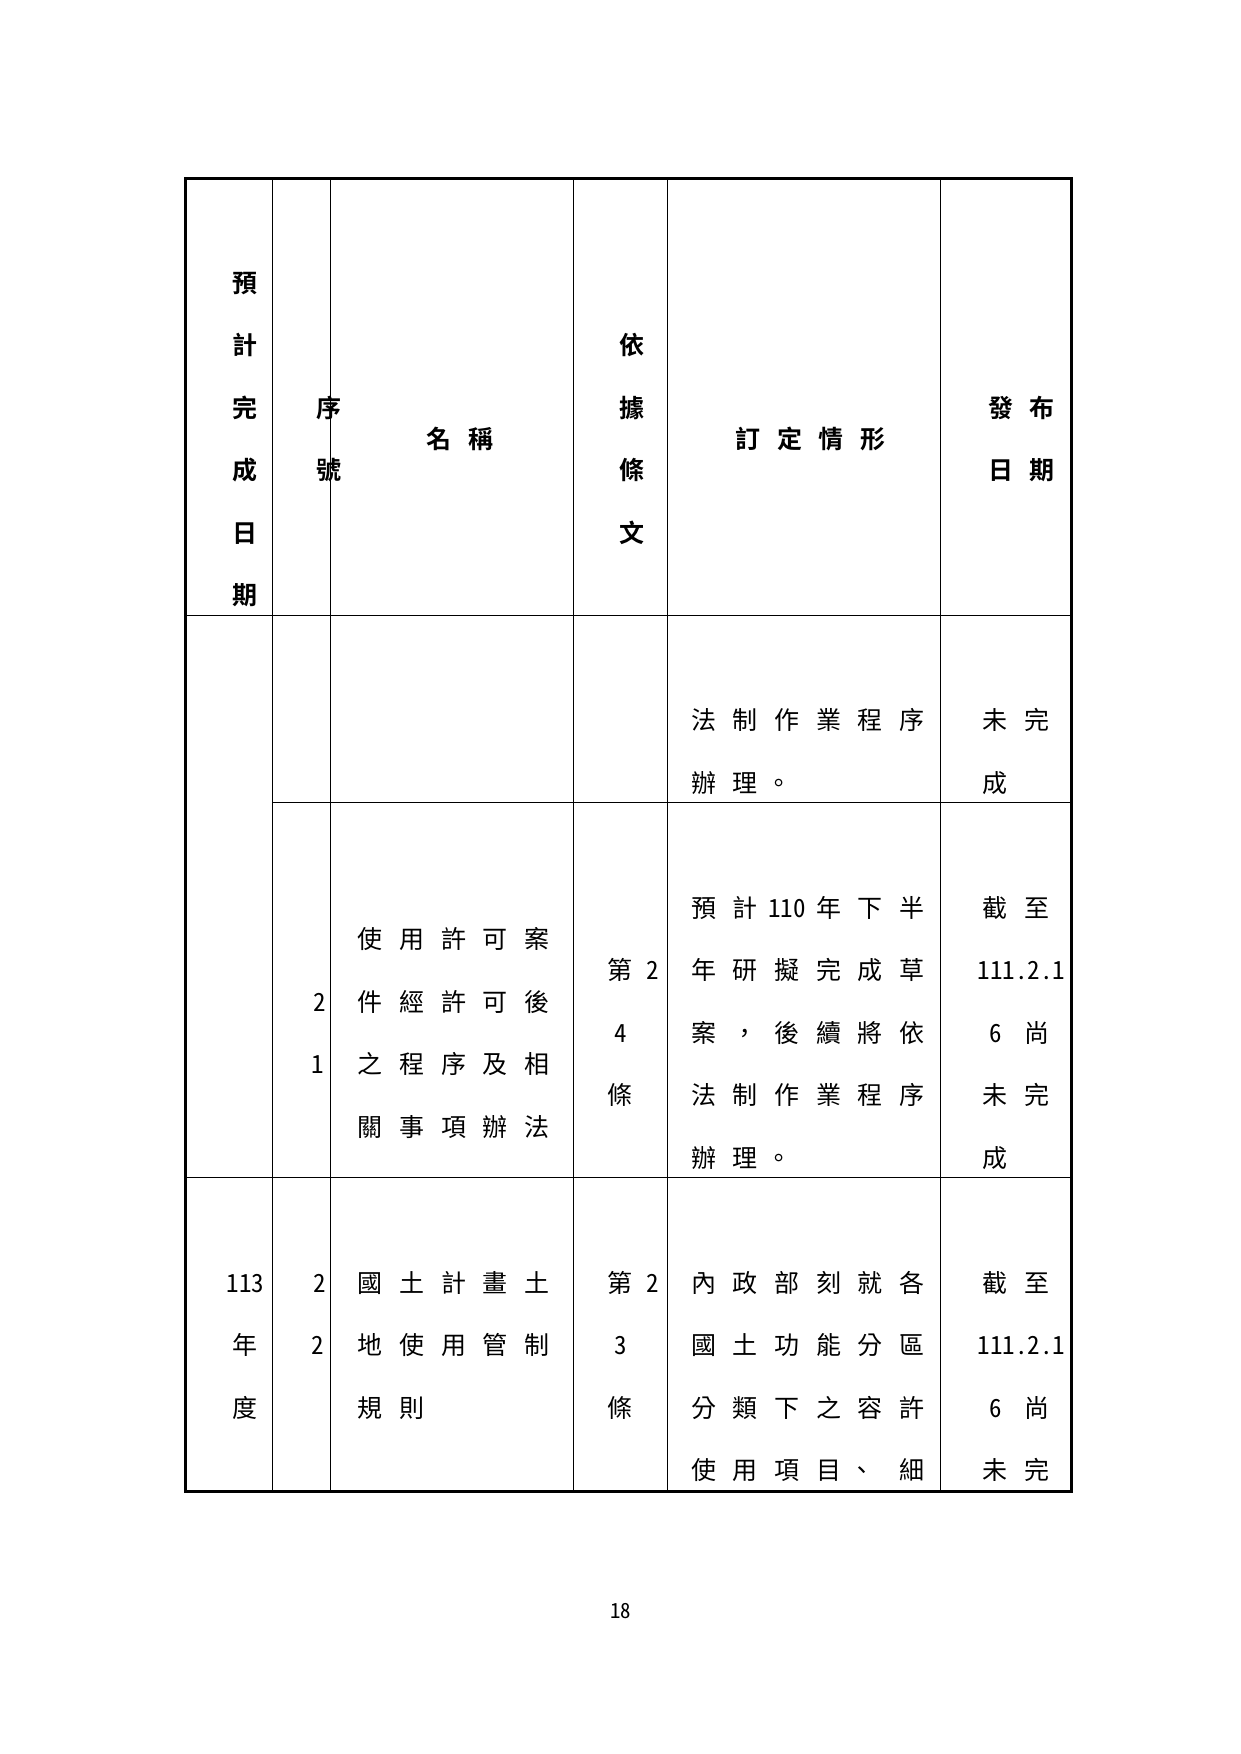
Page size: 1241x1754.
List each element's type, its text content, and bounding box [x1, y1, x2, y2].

table_cell [574, 616, 667, 802]
table_cell [331, 616, 573, 802]
table_header 序號 [273, 180, 330, 615]
table_cell 截至111.2.16尚未完成 [941, 803, 1070, 1177]
table_header 名稱 [331, 180, 573, 615]
table_header 依據 條文 [574, 180, 667, 615]
table_header 發布日期 [941, 180, 1070, 615]
table_header 訂定情形 [668, 180, 940, 615]
table_cell 113 年度 [187, 1178, 272, 1490]
table_cell 預計110年下半年研擬完成草案，後續將依法制作業程序辦理。 [668, 803, 940, 1177]
table_cell [273, 616, 330, 802]
table_cell 22 [273, 1178, 330, 1490]
table_cell [187, 616, 272, 1177]
table_cell 21 [273, 803, 330, 1177]
table_cell 第24條 [574, 803, 667, 1177]
table_cell 國土計畫土地使用管制規則 [331, 1178, 573, 1490]
table_cell 截至111.2.16尚未完 [941, 1178, 1070, 1490]
table_cell 使用許可案件經許可後之程序及相關事項辦法 [331, 803, 573, 1177]
table_cell 第23條 [574, 1178, 667, 1490]
table_cell 未完成 [941, 616, 1070, 802]
table_cell 法制作業程序辦理。 [668, 616, 940, 802]
table_header 預計完成日期 [187, 180, 272, 615]
table_cell 內政部刻就各國土功能分區分類下之容許使用項目、細 [668, 1178, 940, 1490]
